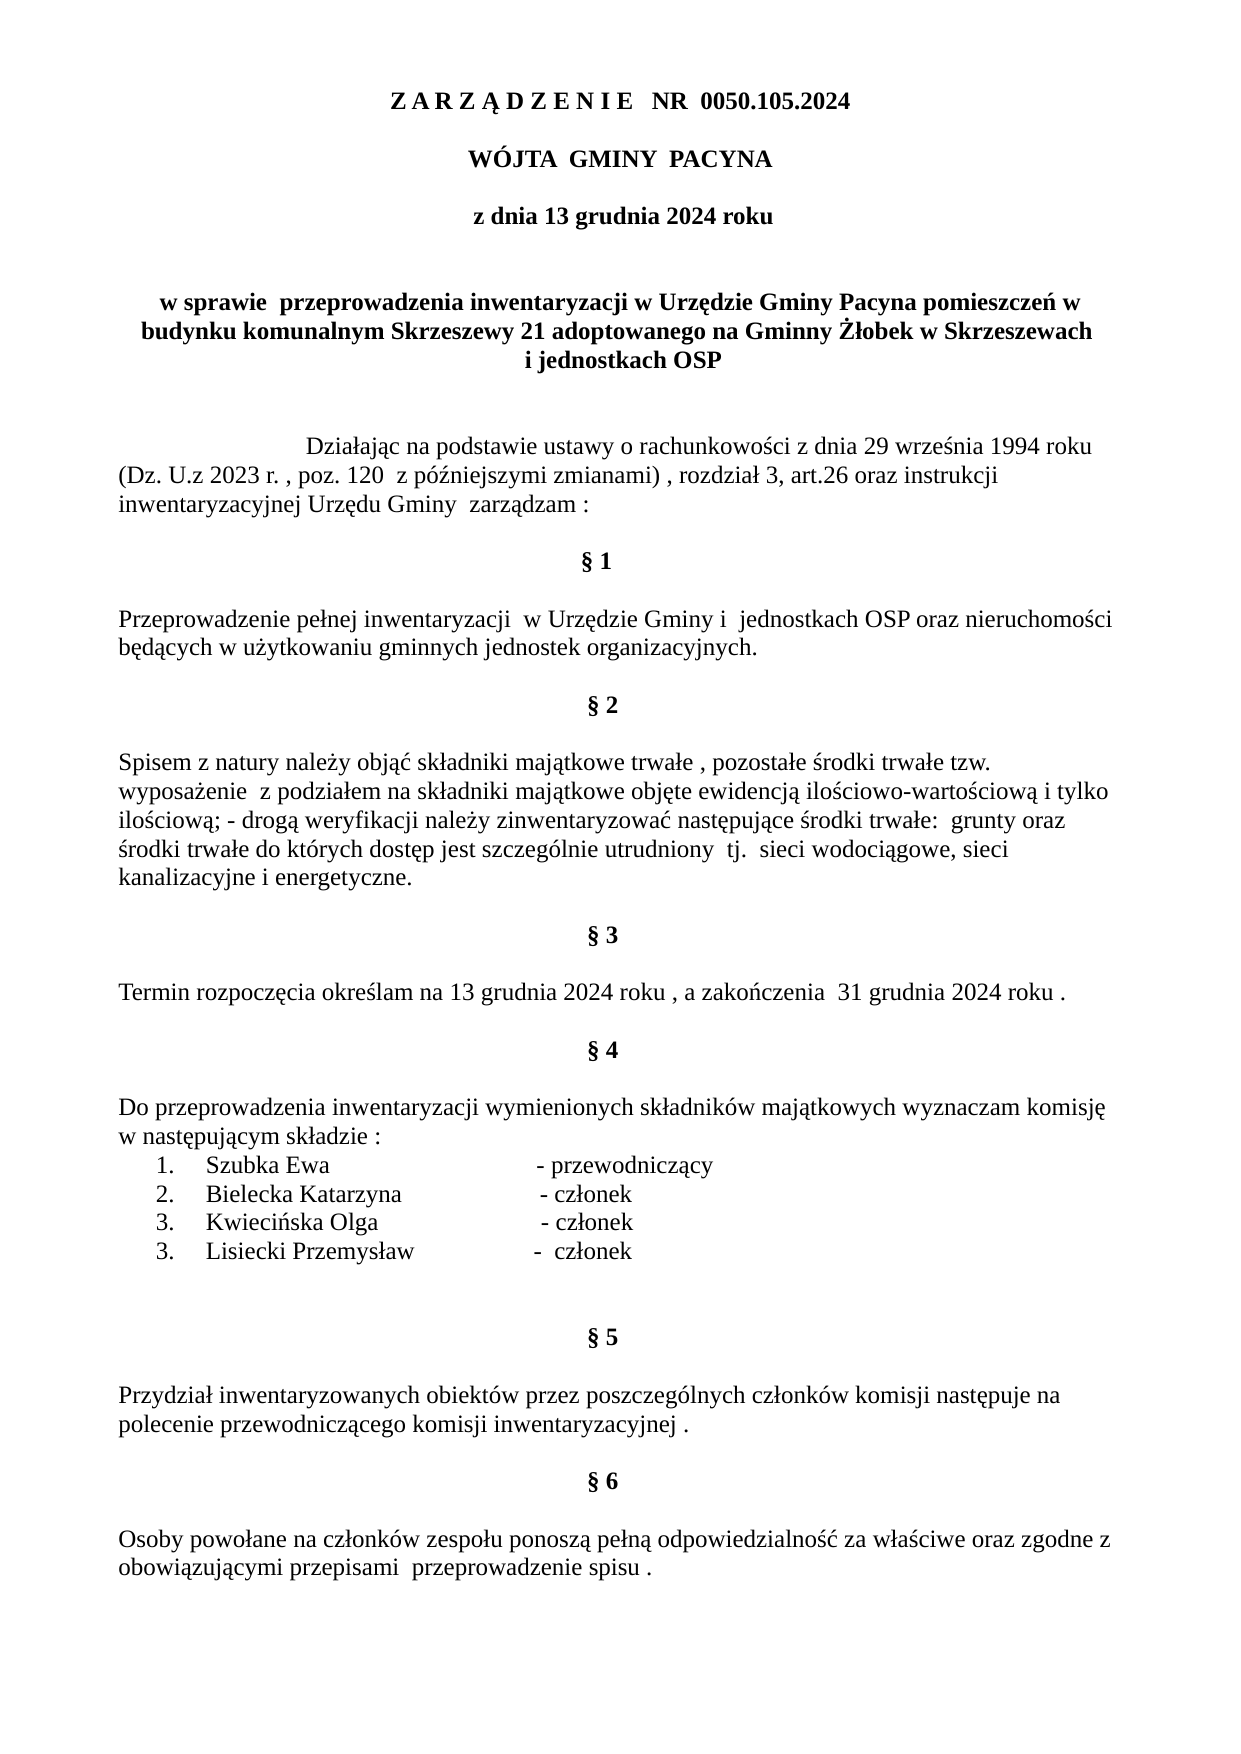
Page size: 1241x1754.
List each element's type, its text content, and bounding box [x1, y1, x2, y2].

text § 4 [118, 1035, 1122, 1064]
text Przeprowadzenie pełnej inwentaryzacji w Urzędzie Gminy i jednostkach OSP oraz nieruchomości będących w użytkowaniu gminnych jednostek organizacyjnych. [118, 604, 1122, 661]
text z dnia 13 grudnia 2024 roku [118, 201, 1122, 230]
text § 3 [118, 920, 1122, 949]
list Lisiecki Przemysław - członek [156, 1236, 1122, 1265]
list Bielecka Katarzyna - członek [156, 1179, 1122, 1207]
text § 6 [118, 1466, 1122, 1495]
text Termin rozpoczęcia określam na 13 grudnia 2024 roku , a zakończenia 31 grudnia 2024 roku . [118, 977, 1122, 1006]
text w sprawie przeprowadzenia inwentaryzacji w Urzędzie Gminy Pacyna pomieszczeń w budynku komunalnym Skrzeszewy 21 adoptowanego na Gminny Żłobek w Skrzeszewach i jednostkach OSP [118, 287, 1122, 374]
text § 1 [118, 546, 1122, 575]
text Do przeprowadzenia inwentaryzacji wymienionych składników majątkowych wyznaczam komisję w następującym składzie : [118, 1092, 1122, 1150]
text Działając na podstawie ustawy o rachunkowości z dnia 29 września 1994 roku (Dz. U.z 2023 r. , poz. 120 z późniejszymi zmianami) , rozdział 3, art.26 oraz instrukcji inwentaryzacyjnej Urzędu Gminy zarządzam : [118, 431, 1122, 517]
text Spisem z natury należy objąć składniki majątkowe trwałe , pozostałe środki trwałe tzw. wyposażenie z podziałem na składniki majątkowe objęte ewidencją ilościowo-wartościową i tylko ilościową; - drogą weryfikacji należy zinwentaryzować następujące środki trwałe: grunty oraz środki trwałe do których dostęp jest szczególnie utrudniony tj. sieci wodociągowe, sieci kanalizacyjne i energetyczne. [118, 747, 1122, 891]
text § 2 [118, 690, 1122, 719]
text 3. Kwiecińska Olga - członek [156, 1207, 1122, 1236]
text Z A R Z Ą D Z E N I E NR 0050.105.2024 [118, 86, 1122, 115]
text § 5 [118, 1322, 1122, 1351]
text Przydział inwentaryzowanych obiektów przez poszczególnych członków komisji następuje na polecenie przewodniczącego komisji inwentaryzacyjnej . [118, 1380, 1122, 1437]
text Osoby powołane na członków zespołu ponoszą pełną odpowiedzialność za właściwe oraz zgodne z obowiązującymi przepisami przeprowadzenie spisu . [118, 1524, 1122, 1581]
text WÓJTA GMINY PACYNA [118, 144, 1122, 172]
list Szubka Ewa - przewodniczący [156, 1150, 1122, 1179]
